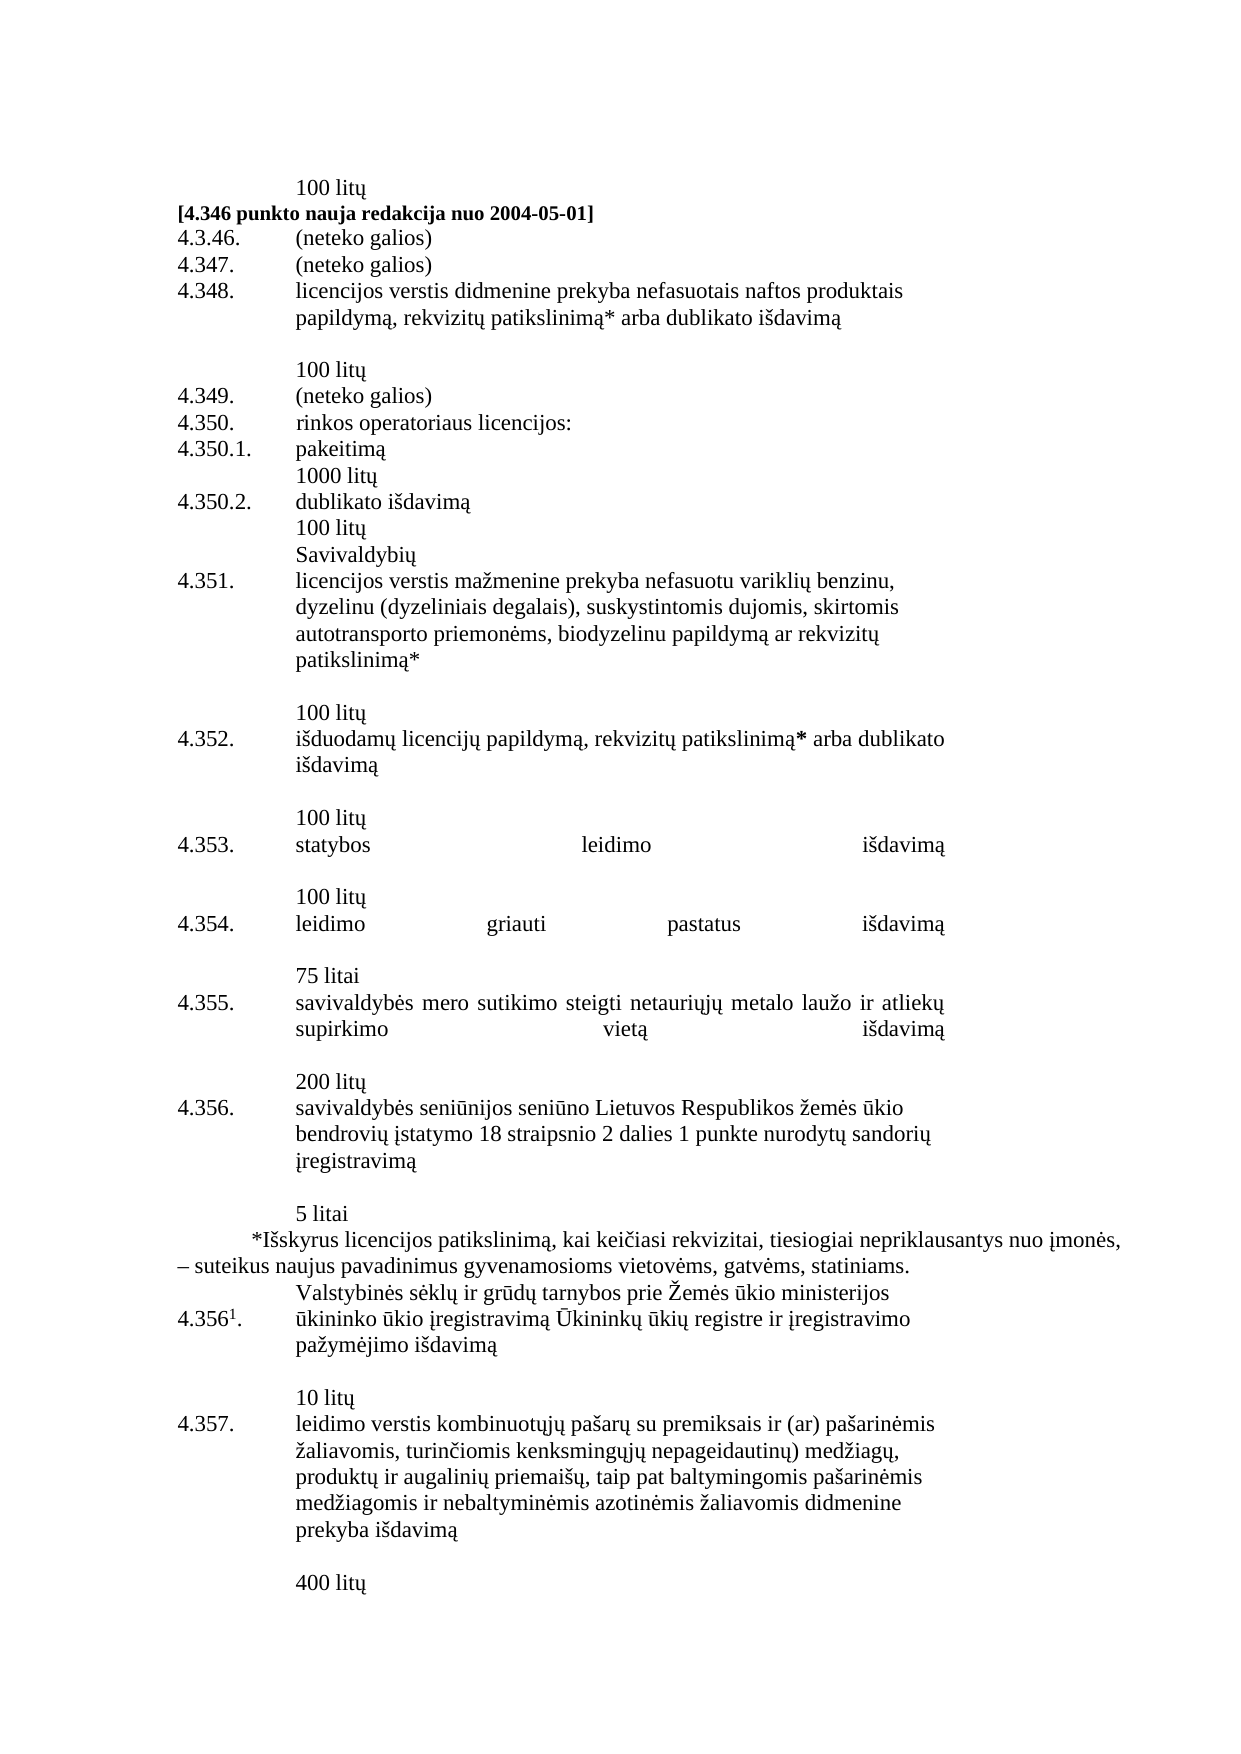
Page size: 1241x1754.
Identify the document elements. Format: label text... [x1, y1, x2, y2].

text 4.354. leidimo griauti pastatus išdavimą 75 litai [177, 910, 945, 989]
text 4.348. licencijos verstis didmenine prekyba nefasuotais naftos produktais papildymą, rekvizitų patikslinimą* arba dublikato išdavimą 100 litų [177, 277, 945, 383]
text 4.356. savivaldybės seniūnijos seniūno Lietuvos Respublikos žemės ūkio bendrovių įstatymo 18 straipsnio 2 dalies 1 punkte nurodytų sandorių įregistravimą 5 litai [177, 1094, 945, 1226]
text 4.350.2. dublikato išdavimą 100 litų [177, 488, 945, 541]
text 4.357. leidimo verstis kombinuotųjų pašarų su premiksais ir (ar) pašarinėmis žaliavomis, turinčiomis kenksmingųjų nepageidautinų) medžiagų, produktų ir augalinių priemaišų, taip pat baltymingomis pašarinėmis medžiagomis ir nebaltyminėmis azotinėmis žaliavomis didmenine prekyba išdavimą 400 litų [177, 1410, 945, 1595]
text 4.347. (neteko galios) [177, 251, 945, 277]
text Savivaldybių [177, 541, 945, 567]
text *Išskyrus licencijos patikslinimą, kai keičiasi rekvizitai, tiesiogiai nepriklausantys nuo įmonės, – suteikus naujus pavadinimus gyvenamosioms vietovėms, gatvėms, statiniams. [177, 1226, 1122, 1279]
text 4.349. (neteko galios) [177, 383, 945, 409]
text 4.355. savivaldybės mero sutikimo steigti netauriųjų metalo laužo ir atliekų supirkimo vietą išdavimą 200 litų [177, 989, 945, 1094]
text 4.351. licencijos verstis mažmenine prekyba nefasuotu variklių benzinu, dyzelinu (dyzeliniais degalais), suskystintomis dujomis, skirtomis autotransporto priemonėms, biodyzelinu papildymą ar rekvizitų patikslinimą* 100 litų [177, 567, 945, 725]
text 100 litų [177, 148, 945, 200]
text 4.3.46. (neteko galios) [177, 224, 945, 251]
list rinkos operatoriaus licencijos: [177, 409, 945, 435]
text [4.346 punkto nauja redakcija nuo 2004-05-01] [177, 200, 1122, 224]
text 4.350.1. pakeitimą 1000 litų [177, 435, 945, 488]
text 4.3561. ūkininko ūkio įregistravimą Ūkininkų ūkių registre ir įregistravimo pažymėjimo išdavimą 10 litų [177, 1305, 945, 1410]
text Valstybinės sėklų ir grūdų tarnybos prie Žemės ūkio ministerijos [177, 1279, 945, 1305]
text 4.353. statybos leidimo išdavimą 100 litų [177, 831, 945, 910]
text 4.352. išduodamų licencijų papildymą, rekvizitų patikslinimą* arba dublikato išdavimą 100 litų [177, 725, 945, 831]
